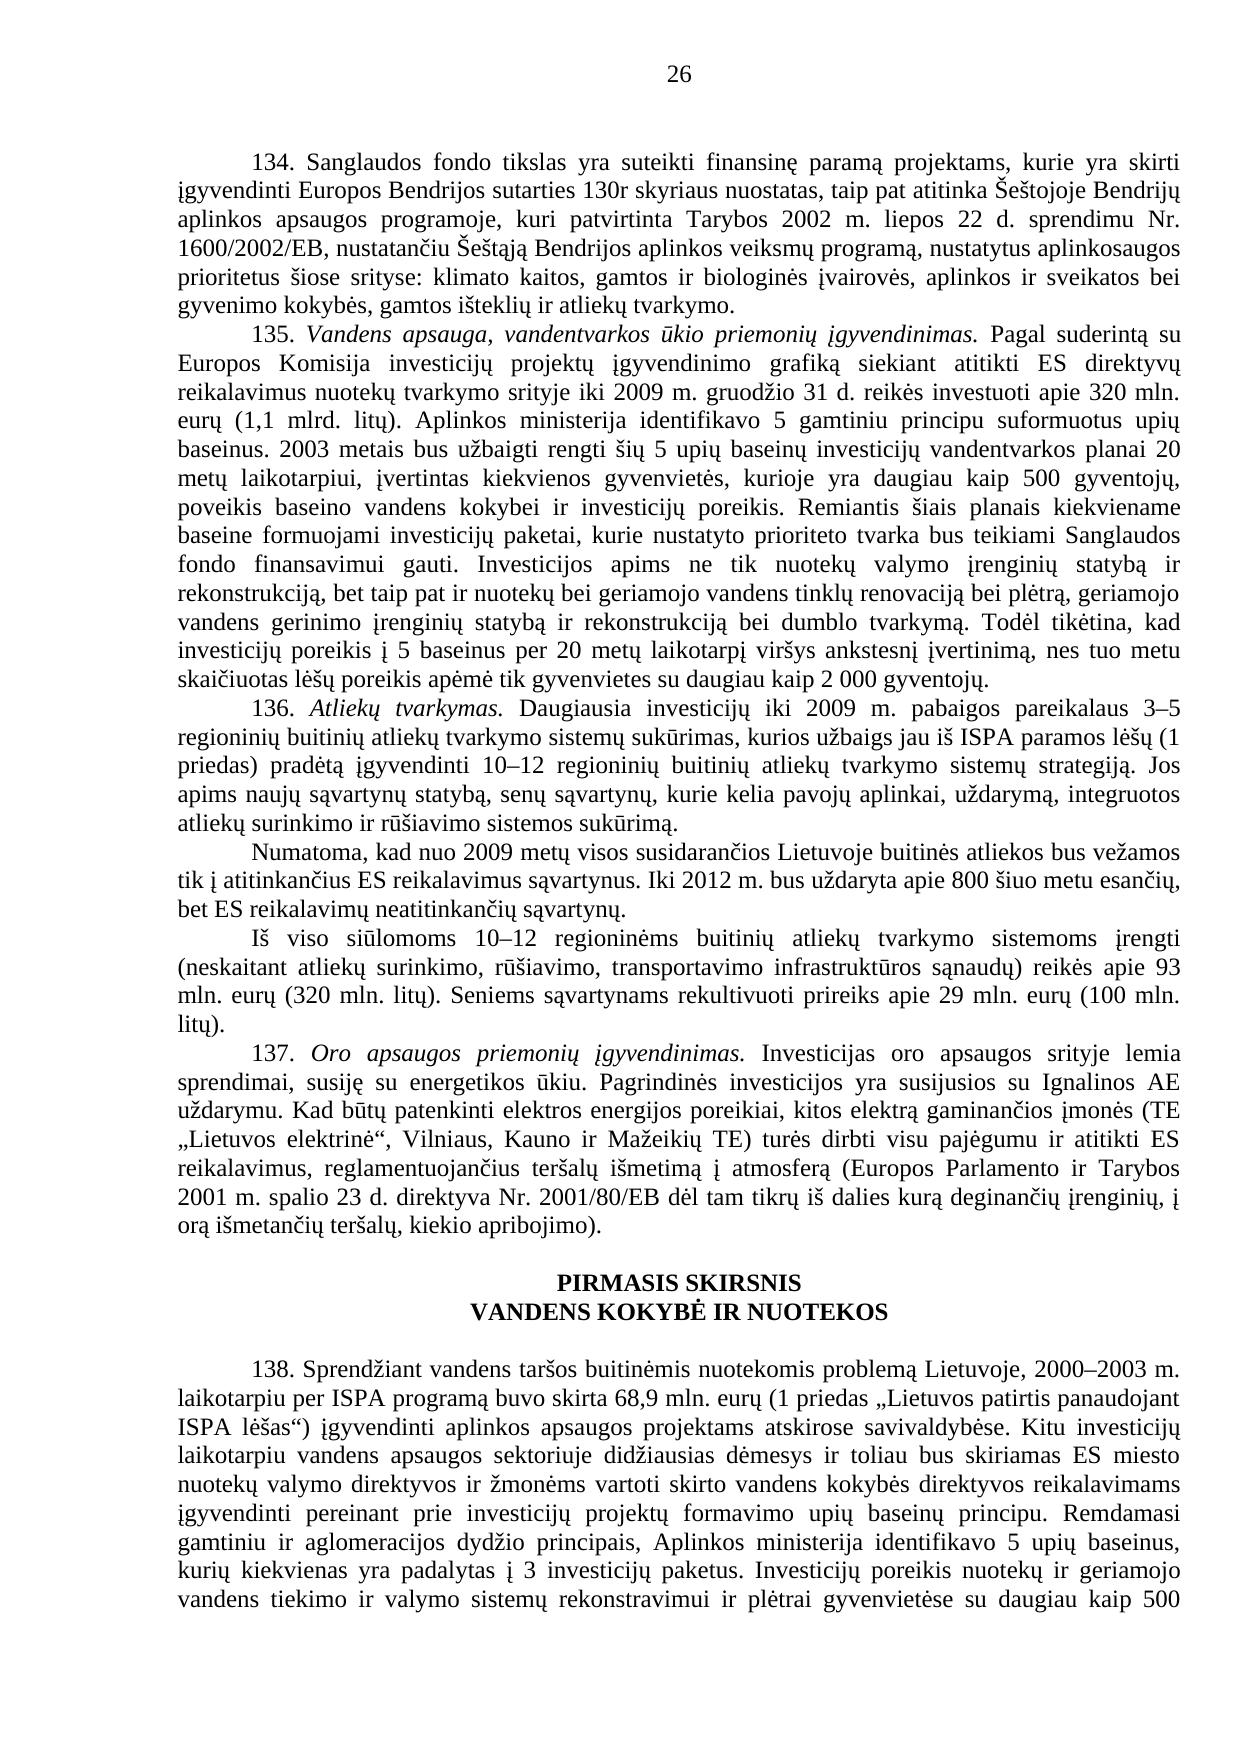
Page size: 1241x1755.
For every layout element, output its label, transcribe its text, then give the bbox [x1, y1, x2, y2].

text 134. Sanglaudos fondo tikslas yra suteikti finansinę paramą projektams, kurie yra skirti įgyvendinti Europos Bendrijos sutarties 130r skyriaus nuostatas, taip pat atitinka Šeštojoje Bendrijų aplinkos apsaugos programoje, kuri patvirtinta Tarybos 2002 m. liepos 22 d. sprendimu Nr. 1600/2002/EB, nustatančiu Šeštąją Bendrijos aplinkos veiksmų programą, nustatytus aplinkosaugos prioritetus šiose srityse: klimato kaitos, gamtos ir biologinės įvairovės, aplinkos ir sveikatos bei gyvenimo kokybės, gamtos išteklių ir atliekų tvarkymo. [177, 147, 1181, 319]
text PIRMASIS SKIRSNIS [177, 1268, 1181, 1297]
text Iš viso siūlomoms 10–12 regioninėms buitinių atliekų tvarkymo sistemoms įrengti (neskaitant atliekų surinkimo, rūšiavimo, transportavimo infrastruktūros sąnaudų) reikės apie 93 mln. eurų (320 mln. litų). Seniems sąvartynams rekultivuoti prireiks apie 29 mln. eurų (100 mln. litų). [177, 923, 1181, 1038]
text 138. Sprendžiant vandens taršos buitinėmis nuotekomis problemą Lietuvoje, 2000–2003 m. laikotarpiu per ISPA programą buvo skirta 68,9 mln. eurų (1 priedas „Lietuvos patirtis panaudojant ISPA lėšas“) įgyvendinti aplinkos apsaugos projektams atskirose savivaldybėse. Kitu investicijų laikotarpiu vandens apsaugos sektoriuje didžiausias dėmesys ir toliau bus skiriamas ES miesto nuotekų valymo direktyvos ir žmonėms vartoti skirto vandens kokybės direktyvos reikalavimams įgyvendinti pereinant prie investicijų projektų formavimo upių baseinų principu. Remdamasi gamtiniu ir aglomeracijos dydžio principais, Aplinkos ministerija identifikavo 5 upių baseinus, kurių kiekvienas yra padalytas į 3 investicijų paketus. Investicijų poreikis nuotekų ir geriamojo vandens tiekimo ir valymo sistemų rekonstravimui ir plėtrai gyvenvietėse su daugiau kaip 500 [177, 1354, 1181, 1613]
text 135. Vandens apsauga, vandentvarkos ūkio priemonių įgyvendinimas. Pagal suderintą su Europos Komisija investicijų projektų įgyvendinimo grafiką siekiant atitikti ES direktyvų reikalavimus nuotekų tvarkymo srityje iki 2009 m. gruodžio 31 d. reikės investuoti apie 320 mln. eurų (1,1 mlrd. litų). Aplinkos ministerija identifikavo 5 gamtiniu principu suformuotus upių baseinus. 2003 metais bus užbaigti rengti šių 5 upių baseinų investicijų vandentvarkos planai 20 metų laikotarpiui, įvertintas kiekvienos gyvenvietės, kurioje yra daugiau kaip 500 gyventojų, poveikis baseino vandens kokybei ir investicijų poreikis. Remiantis šiais planais kiekviename baseine formuojami investicijų paketai, kurie nustatyto prioriteto tvarka bus teikiami Sanglaudos fondo finansavimui gauti. Investicijos apims ne tik nuotekų valymo įrenginių statybą ir rekonstrukciją, bet taip pat ir nuotekų bei geriamojo vandens tinklų renovaciją bei plėtrą, geriamojo vandens gerinimo įrenginių statybą ir rekonstrukciją bei dumblo tvarkymą. Todėl tikėtina, kad investicijų poreikis į 5 baseinus per 20 metų laikotarpį viršys ankstesnį įvertinimą, nes tuo metu skaičiuotas lėšų poreikis apėmė tik gyvenvietes su daugiau kaip 2 000 gyventojų. [177, 319, 1181, 693]
text 137. Oro apsaugos priemonių įgyvendinimas. Investicijas oro apsaugos srityje lemia sprendimai, susiję su energetikos ūkiu. Pagrindinės investicijos yra susijusios su Ignalinos AE uždarymu. Kad būtų patenkinti elektros energijos poreikiai, kitos elektrą gaminančios įmonės (TE „Lietuvos elektrinė“, Vilniaus, Kauno ir Mažeikių TE) turės dirbti visu pajėgumu ir atitikti ES reikalavimus, reglamentuojančius teršalų išmetimą į atmosferą (Europos Parlamento ir Tarybos 2001 m. spalio 23 d. direktyva Nr. 2001/80/EB dėl tam tikrų iš dalies kurą deginančių įrenginių, į orą išmetančių teršalų, kiekio apribojimo). [177, 1038, 1181, 1239]
text 136. Atliekų tvarkymas. Daugiausia investicijų iki 2009 m. pabaigos pareikalaus 3–5 regioninių buitinių atliekų tvarkymo sistemų sukūrimas, kurios užbaigs jau iš ISPA paramos lėšų (1 priedas) pradėtą įgyvendinti 10–12 regioninių buitinių atliekų tvarkymo sistemų strategiją. Jos apims naujų sąvartynų statybą, senų sąvartynų, kurie kelia pavojų aplinkai, uždarymą, integruotos atliekų surinkimo ir rūšiavimo sistemos sukūrimą. [177, 693, 1181, 837]
text Numatoma, kad nuo 2009 metų visos susidarančios Lietuvoje buitinės atliekos bus vežamos tik į atitinkančius ES reikalavimus sąvartynus. Iki 2012 m. bus uždaryta apie 800 šiuo metu esančių, bet ES reikalavimų neatitinkančių sąvartynų. [177, 837, 1181, 923]
text VANDENS KOKYBĖ IR NUOTEKOS [177, 1297, 1181, 1326]
